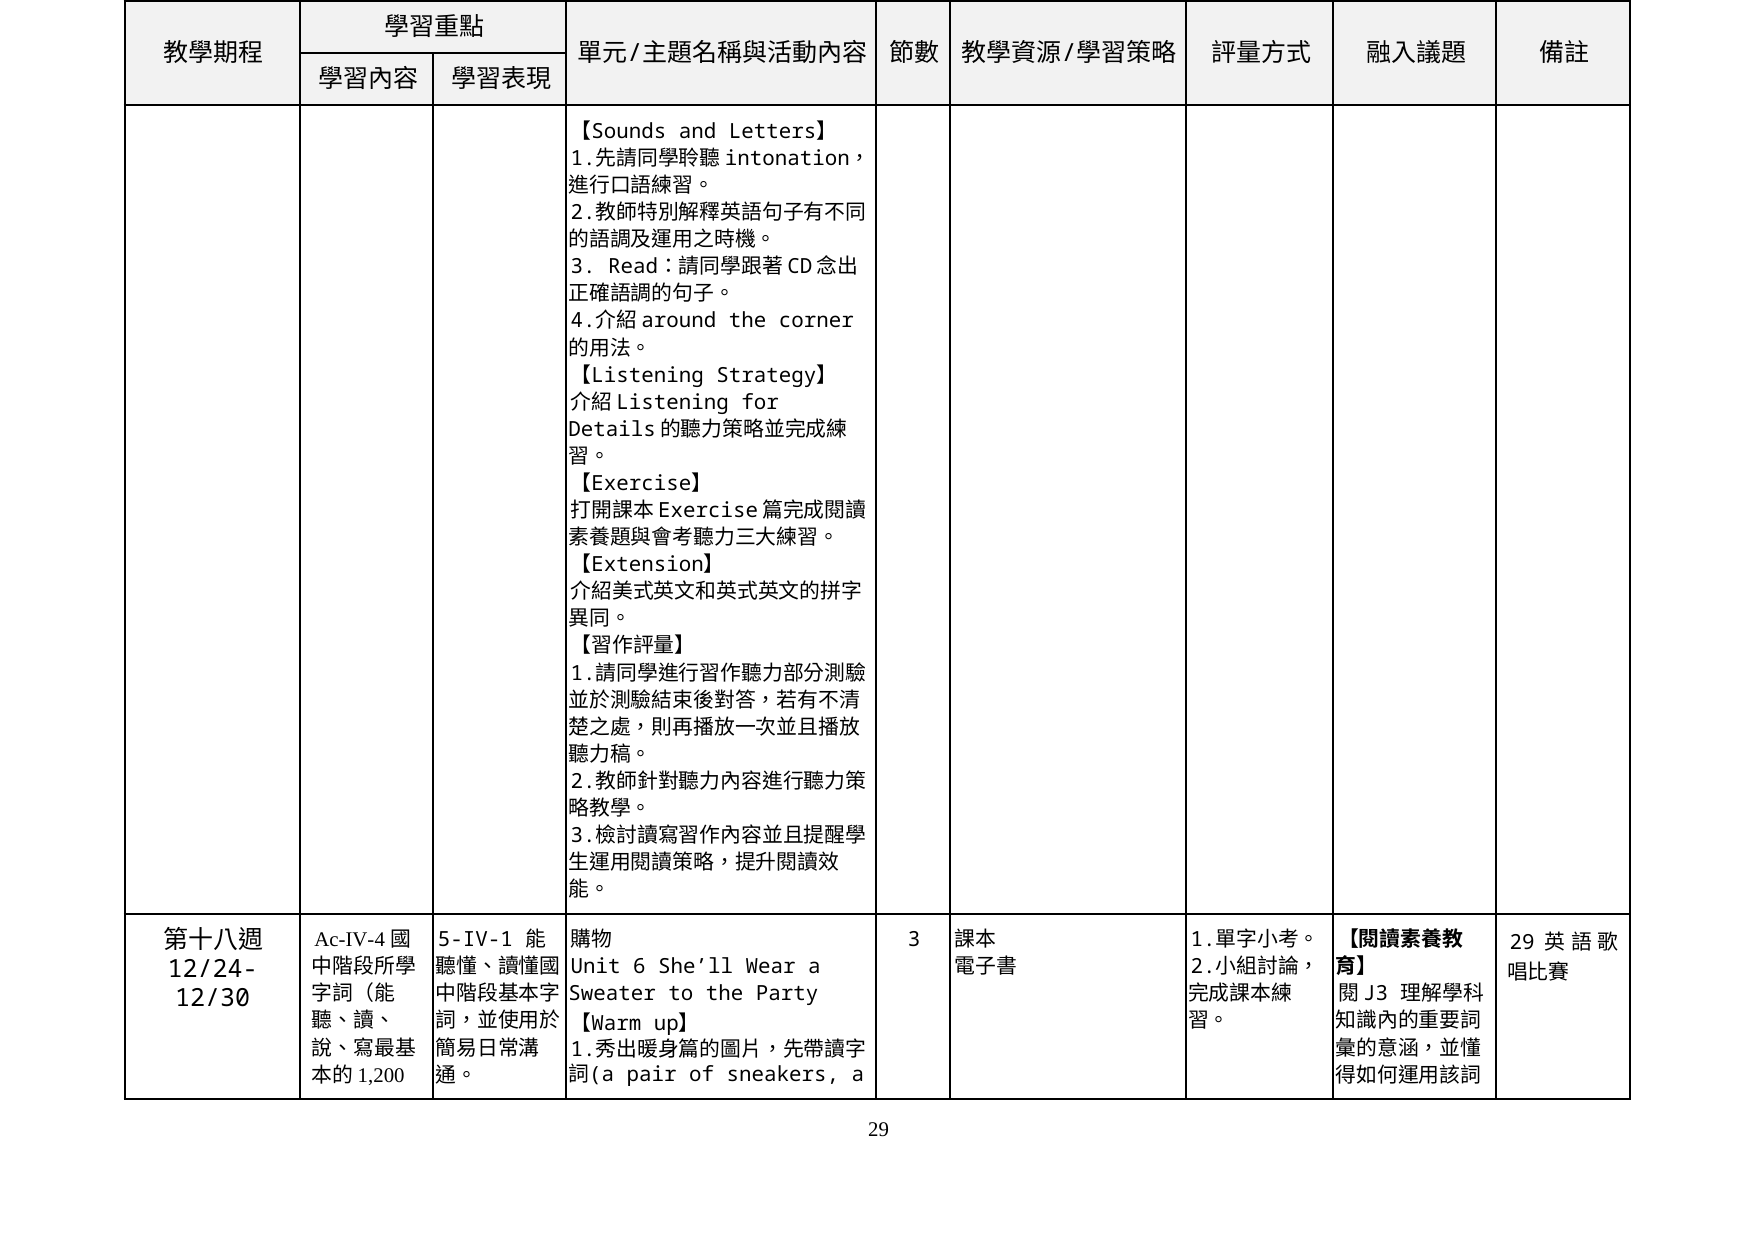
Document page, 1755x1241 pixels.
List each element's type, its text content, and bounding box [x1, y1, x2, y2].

table_cell 課本 電子書 [951, 915, 1185, 1098]
table_cell 第十八週12/24-12/30 [126, 915, 299, 1098]
table_header 教學期程 [126, 2, 299, 104]
table_cell 【Sounds and Letters】 1.先請同學聆聽intonation，進行口語練習。 2.教師特別解釋英語句子有不同的語調及運用之時機。 3. Read：請同學跟著CD念出正確語調的句子。 4.介紹around the corner的用法。 【Listening Strategy】 介紹Listening for Details的聽力策略並完成練習。 【Exercise】 打開課本Exercise篇完成閱讀素養題與會考聽力三大練習。 【Extension】 介紹美式英文和英式英文的拼字異同。 【習作評量】 1.請同學進行習作聽力部分測驗並於測驗結束後對答，若有不清楚之處，則再播放一次並且播放聽力稿。 2.教師針對聽力內容進行聽力策略教學。 3.檢討讀寫習作內容並且提醒學生運用閱讀策略，提升閱讀效能。 [567, 106, 875, 912]
table_header 單元/主題名稱與活動內容 [567, 2, 875, 104]
table_cell [1334, 106, 1495, 912]
table_header 學習重點 [301, 2, 565, 52]
table_cell 【閱讀素養教育】 閱J3 理解學科知識內的重要詞彙的意涵，並懂得如何運用該詞 [1334, 915, 1495, 1098]
table_cell 29英語歌唱比賽 [1497, 915, 1629, 1098]
table_cell [951, 106, 1185, 912]
table_cell [877, 106, 949, 912]
table_cell 3 [877, 915, 949, 1098]
table_cell [434, 106, 565, 912]
table_cell 購物 Unit 6 She’ll Wear a Sweater to the Party 【Warm up】 1.秀出暖身篇的圖片，先帶讀字詞(a pair of sneakers, a [567, 915, 875, 1098]
table_cell Ac-IV-4 國中階段所學字詞（能聽、讀、說、寫最基本的1,200 [301, 915, 432, 1098]
table_cell 學習內容 [301, 54, 432, 104]
table_header 備註 [1497, 2, 1629, 104]
table_header 教學資源/學習策略 [951, 2, 1185, 104]
table_cell [301, 106, 432, 912]
table_cell 5-IV-1 能聽懂、讀懂國中階段基本字詞，並使用於簡易日常溝通。 [434, 915, 565, 1098]
table_header 節數 [877, 2, 949, 104]
table_cell 1.單字小考。 2.小組討論，完成課本練習。 [1187, 915, 1332, 1098]
table_header 融入議題 [1334, 2, 1495, 104]
table_cell [126, 106, 299, 912]
table_cell [1187, 106, 1332, 912]
table_header 評量方式 [1187, 2, 1332, 104]
table_cell 學習表現 [434, 54, 565, 104]
table_cell [1497, 106, 1629, 912]
